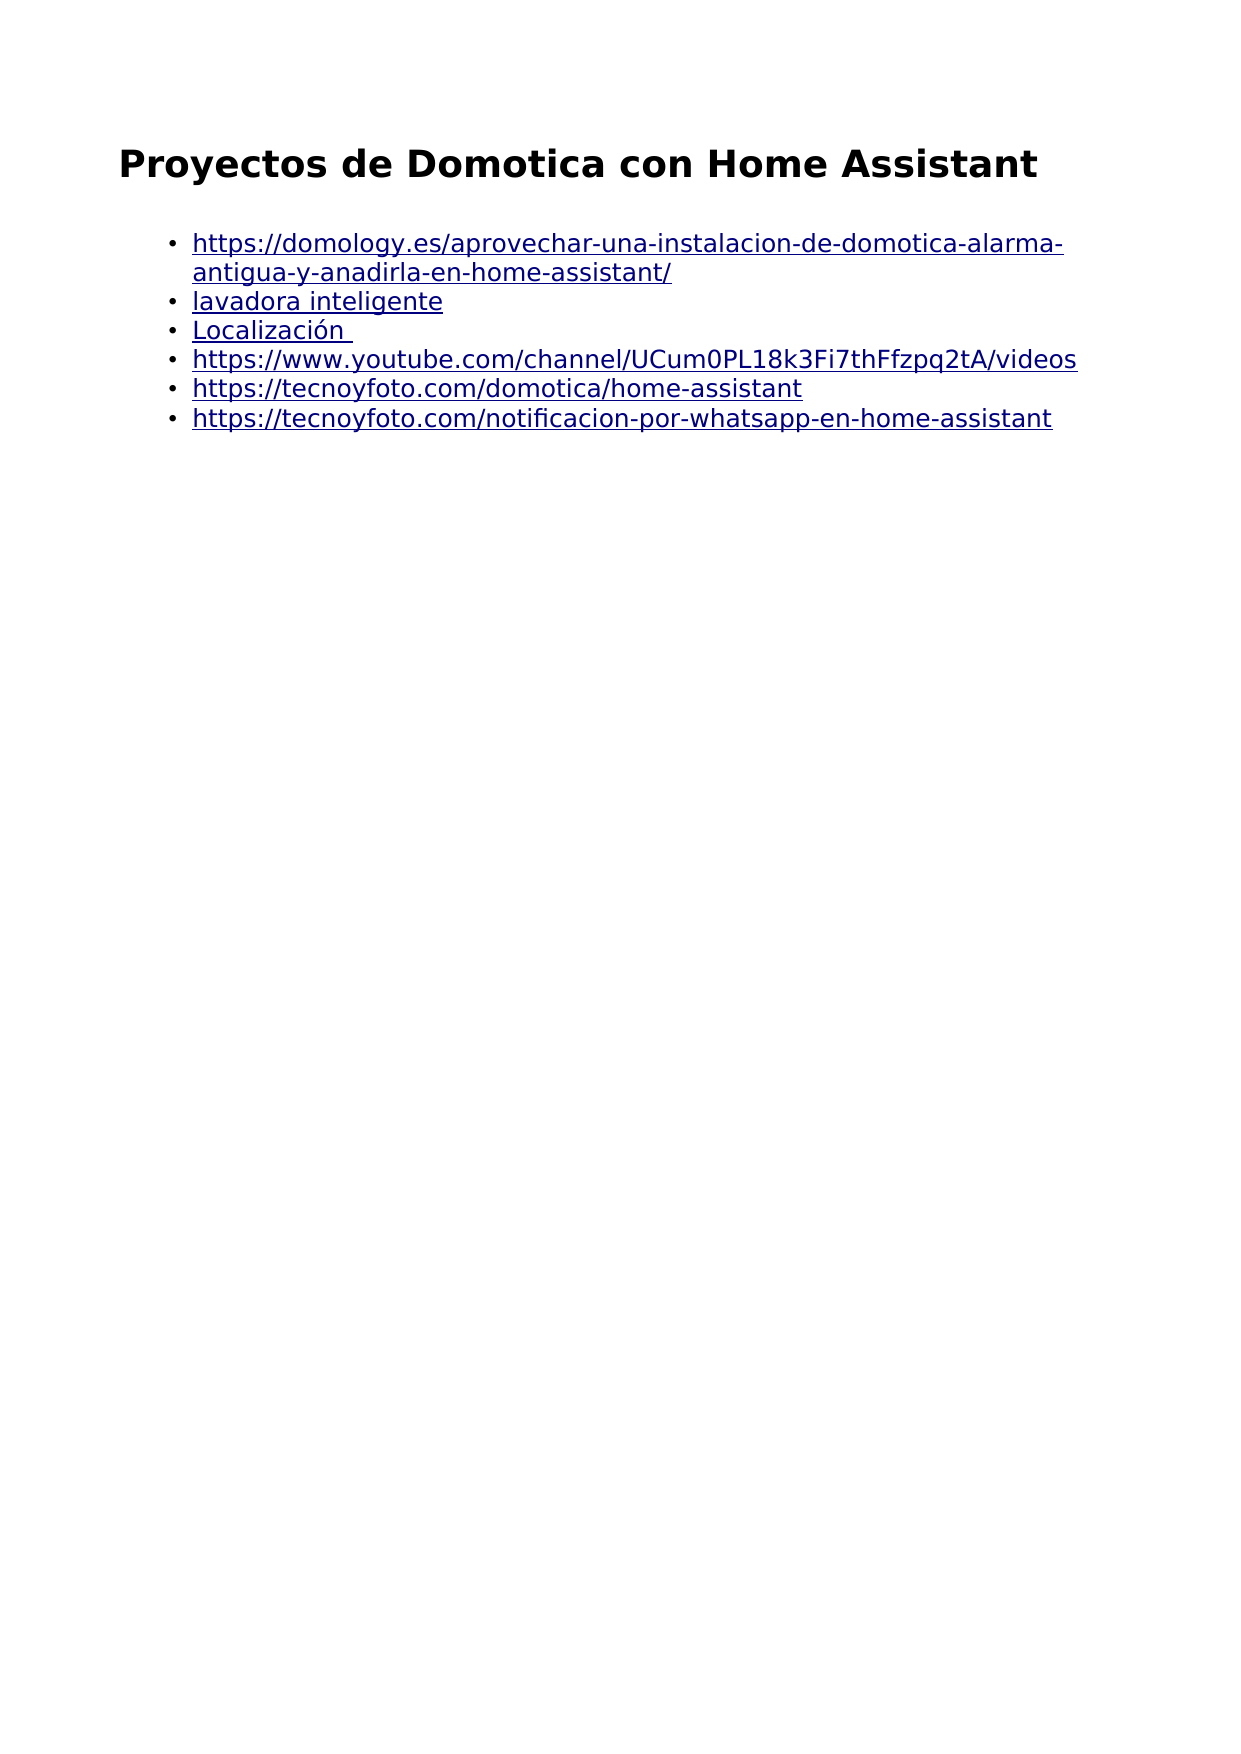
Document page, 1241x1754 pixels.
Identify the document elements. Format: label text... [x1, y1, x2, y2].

list https://domology.es/aprovechar-una-instalacion-de-domotica-alarma-antigua-y-anadirla-en-home-assistant/ [177, 229, 1122, 287]
list https://www.youtube.com/channel/UCum0PL18k3Fi7thFfzpq2tA/videos [177, 345, 1122, 374]
list lavadora inteligente [177, 287, 1122, 316]
list Localización [177, 316, 1122, 345]
subtitle Proyectos de Domotica con Home Assistant [118, 143, 1122, 187]
list https://tecnoyfoto.com/notificacion-por-whatsapp-en-home-assistant [177, 404, 1122, 433]
list https://tecnoyfoto.com/domotica/home-assistant [177, 374, 1122, 404]
